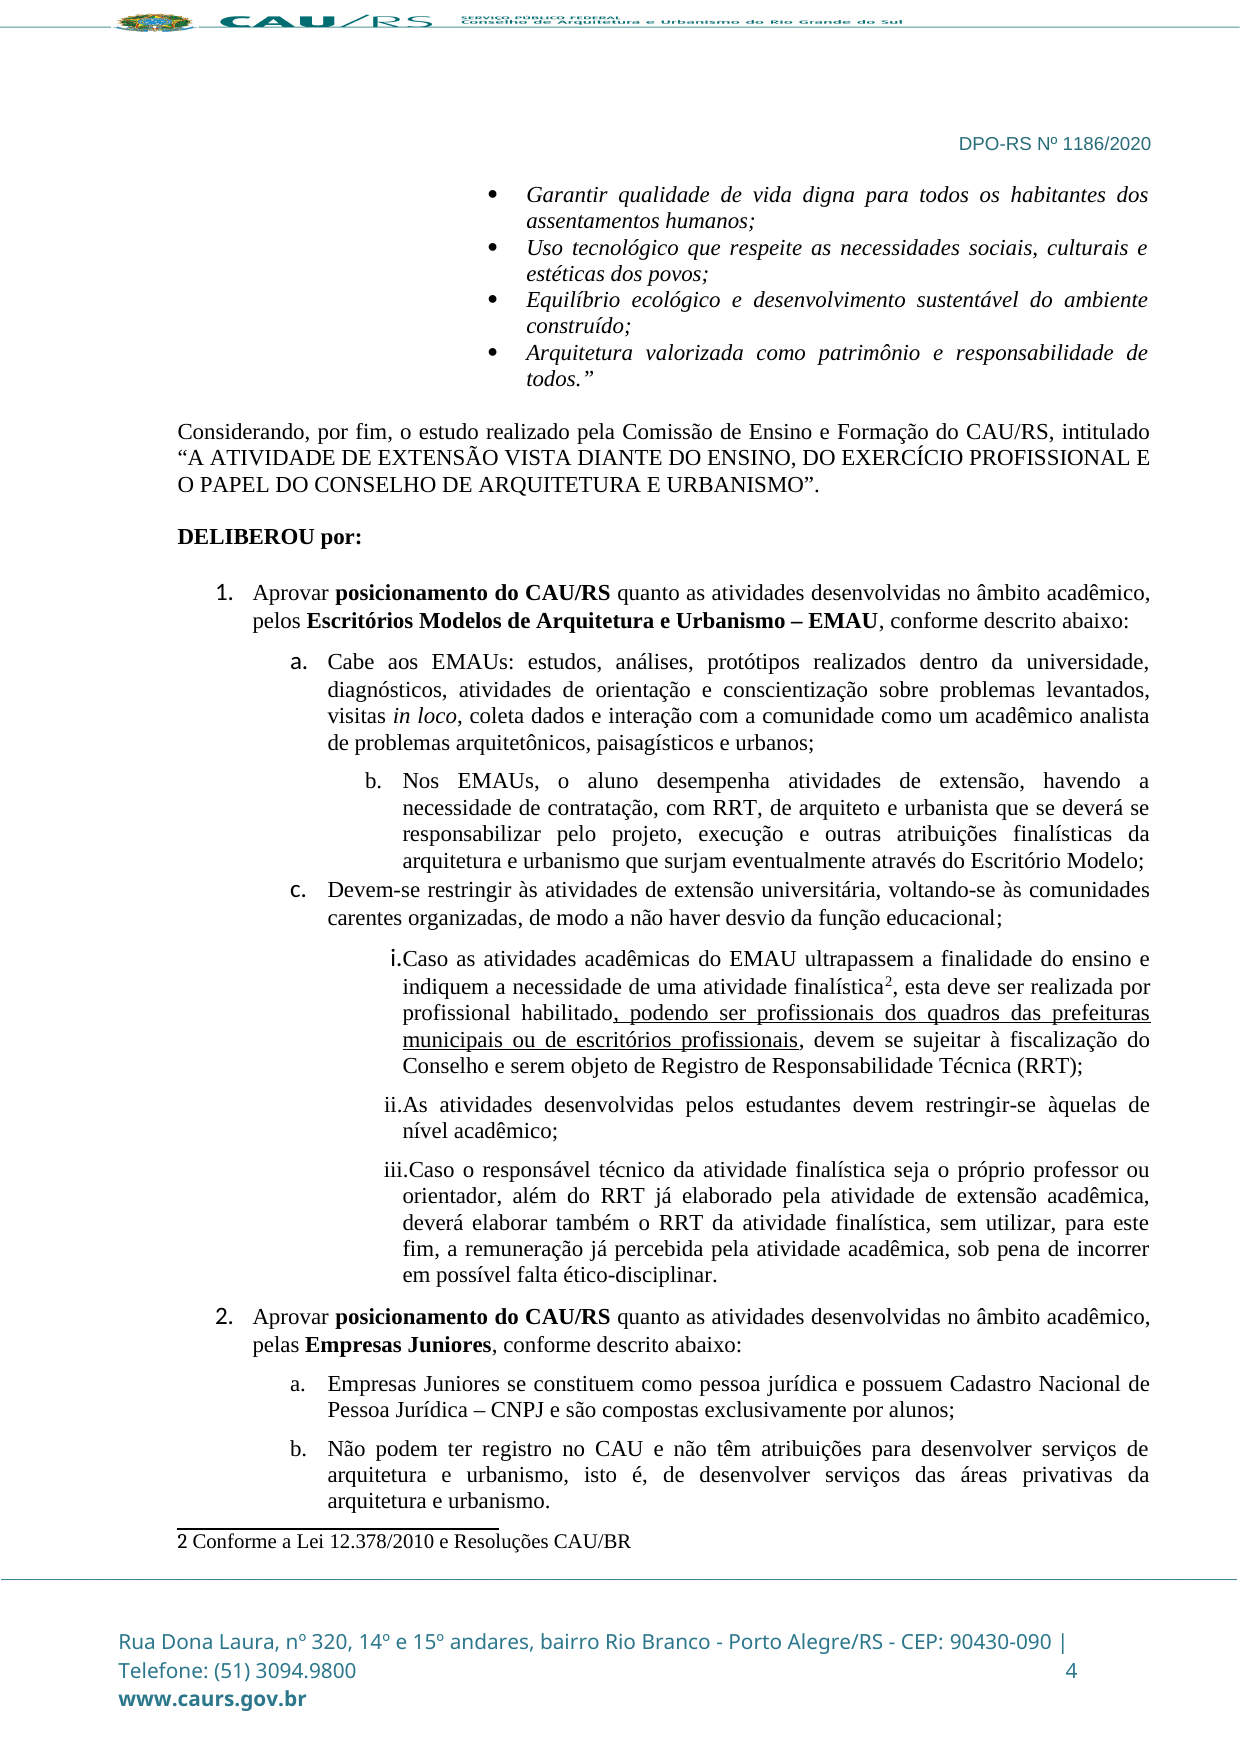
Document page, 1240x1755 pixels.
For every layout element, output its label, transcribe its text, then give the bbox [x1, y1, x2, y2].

list Arquitetura valorizada como patrimônio e responsabilidade de todos.” [488, 339, 1151, 392]
list Conforme a Lei 12.378/2010 e Resoluções CAU/BR [177, 1529, 1151, 1553]
list Aprovar posicionamento do CAU/RS quanto as atividades desenvolvidas no âmbito acadêmico, pelos Escritórios Modelos de Arquitetura e Urbanismo – EMAU, conforme descrito abaixo: [215, 576, 1151, 633]
list Garantir qualidade de vida digna para todos os habitantes dos assentamentos humanos; [488, 181, 1151, 233]
text DELIBEROU por: [177, 523, 1151, 550]
list Empresas Juniores se constituem como pessoa jurídica e possuem Cadastro Nacional de Pessoa Jurídica – CNPJ e são compostas exclusivamente por alunos; [290, 1370, 1151, 1422]
list Caso o responsável técnico da atividade finalística seja o próprio professor ou orientador, além do RRT já elaborado pela atividade de extensão acadêmica, deverá elaborar também o RRT da atividade finalística, sem utilizar, para este fim, a remuneração já percebida pela atividade acadêmica, sob pena de incorrer em possível falta ético-disciplinar. [383, 1156, 1151, 1288]
list Devem-se restringir às atividades de extensão universitária, voltando-se às comunidades carentes organizadas, de modo a não haver desvio da função educacional; [290, 873, 1151, 930]
list Nos EMAUs, o aluno desempenha atividades de extensão, havendo a necessidade de contratação, com RRT, de arquiteto e urbanista que se deverá se responsabilizar pelo projeto, execução e outras atribuições finalísticas da arquitetura e urbanismo que surjam eventualmente através do Escritório Modelo; [365, 768, 1151, 873]
list Aprovar posicionamento do CAU/RS quanto as atividades desenvolvidas no âmbito acadêmico, pelas Empresas Juniores, conforme descrito abaixo: [215, 1300, 1151, 1357]
list Cabe aos EMAUs: estudos, análises, protótipos realizados dentro da universidade, diagnósticos, atividades de orientação e conscientização sobre problemas levantados, visitas in loco, coleta dados e interação com a comunidade como um acadêmico analista de problemas arquitetônicos, paisagísticos e urbanos; [290, 646, 1151, 755]
list Uso tecnológico que respeite as necessidades sociais, culturais e estéticas dos povos; [488, 233, 1151, 286]
list As atividades desenvolvidas pelos estudantes devem restringir-se àquelas de nível acadêmico; [383, 1091, 1151, 1143]
text Considerando, por fim, o estudo realizado pela Comissão de Ensino e Formação do CAU/RS, intitulado “A ATIVIDADE DE EXTENSÃO VISTA DIANTE DO ENSINO, DO EXERCÍCIO PROFISSIONAL E O PAPEL DO CONSELHO DE ARQUITETURA E URBANISMO”. [177, 418, 1151, 497]
list Não podem ter registro no CAU e não têm atribuições para desenvolver serviços de arquitetura e urbanismo, isto é, de desenvolver serviços das áreas privativas da arquitetura e urbanismo. [290, 1435, 1151, 1514]
list Caso as atividades acadêmicas do EMAU ultrapassem a finalidade do ensino e indiquem a necessidade de uma atividade finalística, esta deve ser realizada por profissional habilitado, podendo ser profissionais dos quadros das prefeituras municipais ou de escritórios profissionais, devem se sujeitar à fiscalização do Conselho e serem objeto de Registro de Responsabilidade Técnica (RRT); [383, 942, 1151, 1078]
list Equilíbrio ecológico e desenvolvimento sustentável do ambiente construído; [488, 286, 1151, 339]
